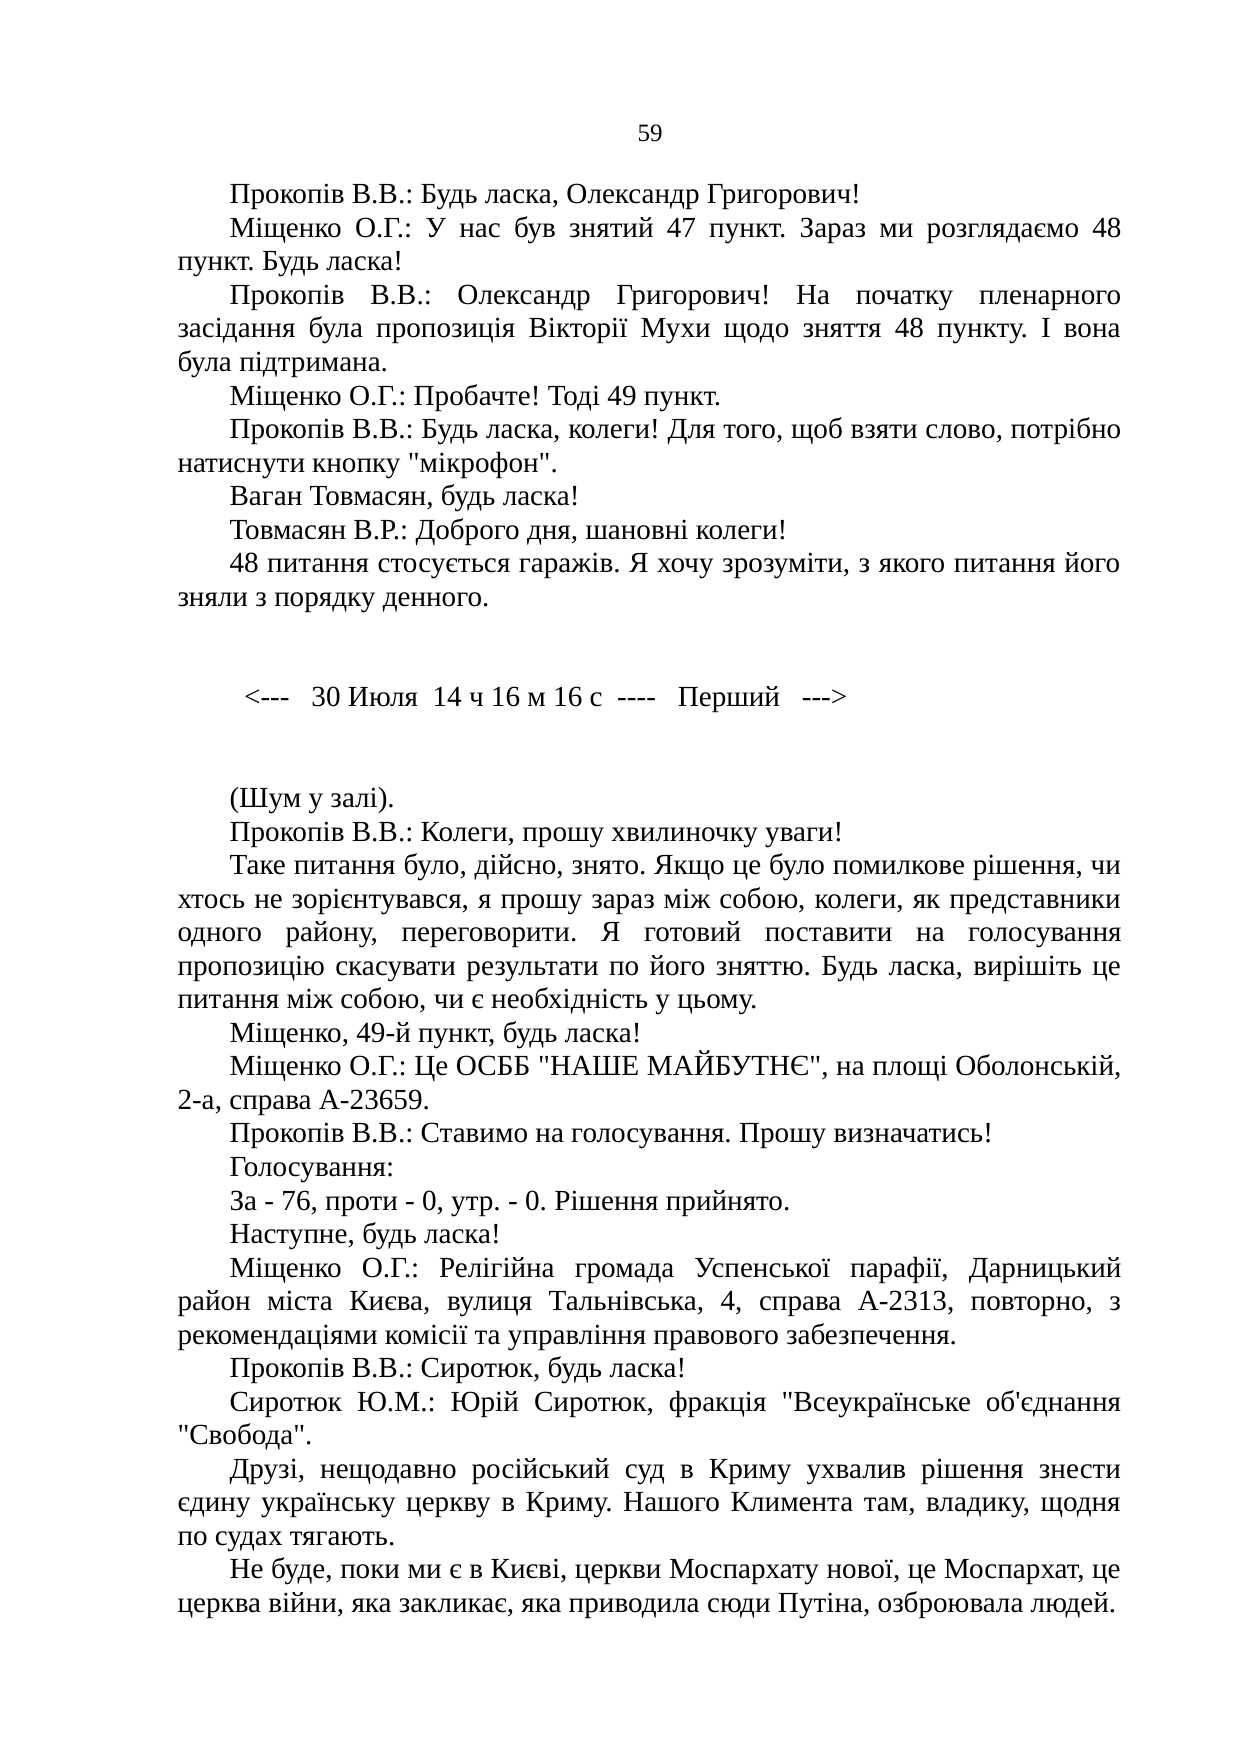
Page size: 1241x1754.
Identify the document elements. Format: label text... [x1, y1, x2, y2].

text Голосування: [177, 1149, 1122, 1183]
text Прокопів В.В.: Олександр Григорович! На початку пленарного засідання була пропозиція Вікторії Мухи щодо зняття 48 пункту. І вона була підтримана. [177, 277, 1122, 378]
text Міщенко, 49-й пункт, будь ласка! [177, 1015, 1122, 1048]
text Міщенко О.Г.: Це ОСББ "НАШЕ МАЙБУТНЄ", на площі Оболонській, 2-а, справа А-23659. [177, 1048, 1122, 1116]
text Прокопів В.В.: Ставимо на голосування. Прошу визначатись! [177, 1116, 1122, 1149]
text Прокопів В.В.: Сиротюк, будь ласка! [177, 1350, 1122, 1384]
text Наступне, будь ласка! [177, 1216, 1122, 1250]
text (Шум у залі). [177, 780, 1122, 814]
text Друзі, нещодавно російський суд в Криму ухвалив рішення знести єдину українську церкву в Криму. Нашого Климента там, владику, щодня по судах тягають. [177, 1451, 1122, 1552]
text 48 питання стосується гаражів. Я хочу зрозуміти, з якого питання його зняли з порядку денного. [177, 545, 1122, 612]
text Товмасян В.Р.: Доброго дня, шановні колеги! [177, 512, 1122, 545]
text Прокопів В.В.: Будь ласка, Олександр Григорович! [177, 176, 1122, 210]
text Міщенко О.Г.: У нас був знятий 47 пункт. Зараз ми розглядаємо 48 пункт. Будь ласка! [177, 210, 1122, 277]
text Прокопів В.В.: Будь ласка, колеги! Для того, щоб взяти слово, потрібно натиснути кнопку "мікрофон". [177, 411, 1122, 478]
text <--- 30 Июля 14 ч 16 м 16 с ---- Перший ---> [177, 679, 1122, 713]
text Таке питання було, дійсно, знято. Якщо це було помилкове рішення, чи хтось не зорієнтувався, я прошу зараз між собою, колеги, як представники одного району, переговорити. Я готовий поставити на голосування пропозицію скасувати результати по його зняттю. Будь ласка, вирішіть це питання між собою, чи є необхідність у цьому. [177, 847, 1122, 1015]
text Міщенко О.Г.: Пробачте! Тоді 49 пункт. [177, 378, 1122, 411]
text Міщенко О.Г.: Релігійна громада Успенської парафії, Дарницький район міста Києва, вулиця Тальнівська, 4, справа А-2313, повторно, з рекомендаціями комісії та управління правового забезпечення. [177, 1250, 1122, 1350]
text Сиротюк Ю.М.: Юрій Сиротюк, фракція "Всеукраїнське об'єднання "Свобода". [177, 1384, 1122, 1451]
text Прокопів В.В.: Колеги, прошу хвилиночку уваги! [177, 814, 1122, 847]
text За - 76, проти - 0, утр. - 0. Рішення прийнято. [177, 1183, 1122, 1216]
text Ваган Товмасян, будь ласка! [177, 478, 1122, 512]
text Не буде, поки ми є в Києві, церкви Моспархату нової, це Моспархат, це церква війни, яка закликає, яка приводила сюди Путіна, озброювала людей. [177, 1552, 1122, 1619]
